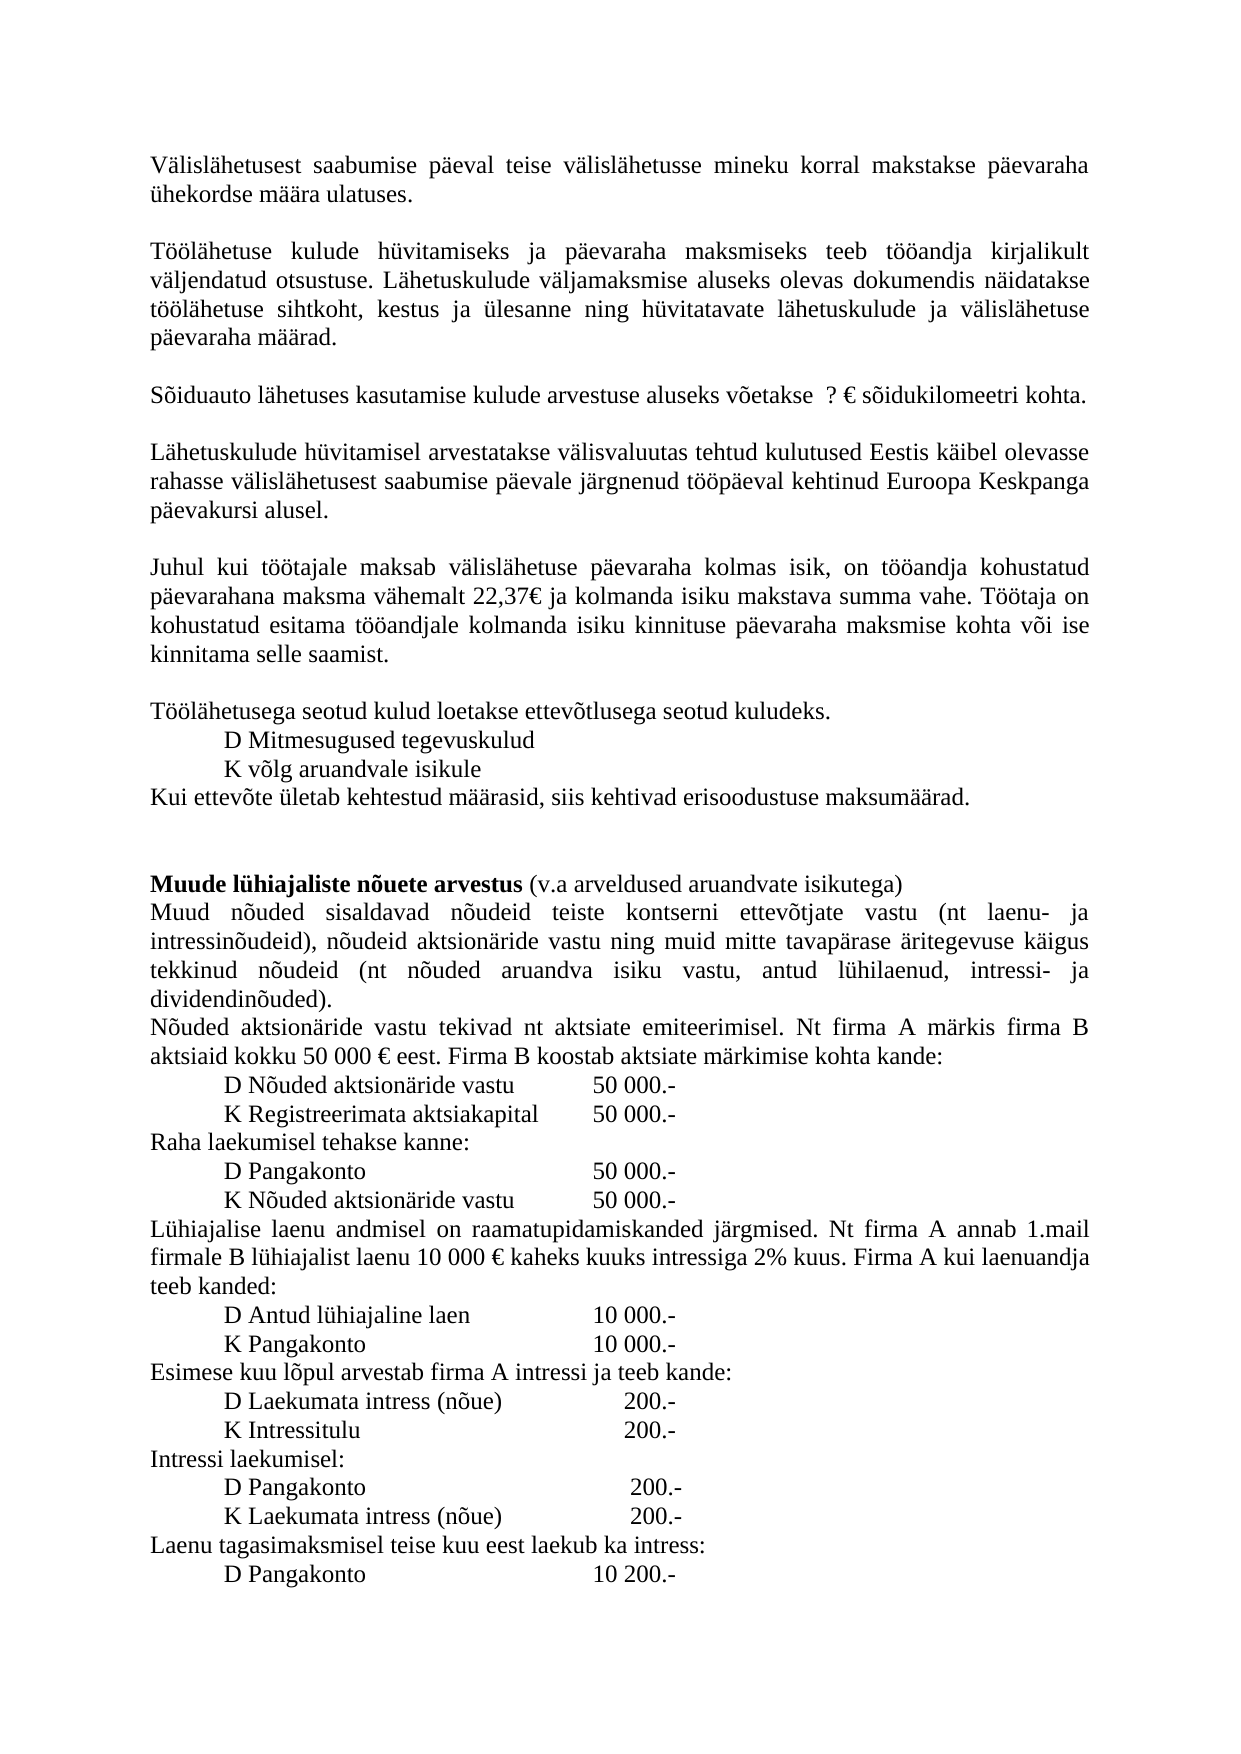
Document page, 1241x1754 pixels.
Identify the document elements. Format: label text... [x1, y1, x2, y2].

text D Pangakonto 200.- [150, 1472, 1090, 1501]
text Muude lühiajaliste nõuete arvestus (v.a arveldused aruandvate isikutega) [150, 869, 1090, 897]
text Lühiajalise laenu andmisel on raamatupidamiskanded järgmised. Nt firma A annab 1.mail firmale B lühiajalist laenu 10 000 € kaheks kuuks intressiga 2% kuus. Firma A kui laenuandja teeb kanded: [150, 1214, 1090, 1300]
text Kui ettevõte ületab kehtestud määrasid, siis kehtivad erisoodustuse maksumäärad. [150, 782, 1090, 811]
text D Nõuded aktsionäride vastu 50 000.- [150, 1070, 1090, 1099]
text Esimese kuu lõpul arvestab firma A intressi ja teeb kande: [150, 1357, 1090, 1386]
text K Laekumata intress (nõue) 200.- [150, 1501, 1090, 1530]
text K Intressitulu 200.- [150, 1415, 1090, 1444]
text Sõiduauto lähetuses kasutamise kulude arvestuse aluseks võetakse ? € sõidukilomeetri kohta. [150, 380, 1090, 409]
text D Pangakonto 10 200.- [150, 1559, 1090, 1587]
text Lähetuskulude hüvitamisel arvestatakse välisvaluutas tehtud kulutused Eestis käibel olevasse rahasse välislähetusest saabumise päevale järgnenud tööpäeval kehtinud Euroopa Keskpanga päevakursi alusel. [150, 437, 1090, 524]
text Välislähetusest saabumise päeval teise välislähetusse mineku korral makstakse päevaraha ühekordse määra ulatuses. [150, 150, 1090, 207]
text K Pangakonto 10 000.- [150, 1329, 1090, 1357]
text K Nõuded aktsionäride vastu 50 000.- [150, 1185, 1090, 1214]
text Nõuded aktsionäride vastu tekivad nt aktsiate emiteerimisel. Nt firma A märkis firma B aktsiaid kokku 50 000 € eest. Firma B koostab aktsiate märkimise kohta kande: [150, 1012, 1090, 1070]
text K võlg aruandvale isikule [150, 754, 1090, 782]
text Laenu tagasimaksmisel teise kuu eest laekub ka intress: [150, 1530, 1090, 1559]
text D Antud lühiajaline laen 10 000.- [150, 1300, 1090, 1329]
text Töölähetusega seotud kulud loetakse ettevõtlusega seotud kuludeks. [150, 696, 1090, 725]
text Intressi laekumisel: [150, 1444, 1090, 1472]
text Muud nõuded sisaldavad nõudeid teiste kontserni ettevõtjate vastu (nt laenu- ja intressinõudeid), nõudeid aktsionäride vastu ning muid mitte tavapärase äritegevuse käigus tekkinud nõudeid (nt nõuded aruandva isiku vastu, antud lühilaenud, intressi- ja dividendinõuded). [150, 897, 1090, 1012]
text D Mitmesugused tegevuskulud [150, 725, 1090, 754]
text Raha laekumisel tehakse kanne: [150, 1127, 1090, 1156]
text Töölähetuse kulude hüvitamiseks ja päevaraha maksmiseks teeb tööandja kirjalikult väljendatud otsustuse. Lähetuskulude väljamaksmise aluseks olevas dokumendis näidatakse töölähetuse sihtkoht, kestus ja ülesanne ning hüvitatavate lähetuskulude ja välislähetuse päevaraha määrad. [150, 236, 1090, 351]
text D Laekumata intress (nõue) 200.- [150, 1386, 1090, 1415]
text Juhul kui töötajale maksab välislähetuse päevaraha kolmas isik, on tööandja kohustatud päevarahana maksma vähemalt 22,37€ ja kolmanda isiku makstava summa vahe. Töötaja on kohustatud esitama tööandjale kolmanda isiku kinnituse päevaraha maksmise kohta või ise kinnitama selle saamist. [150, 552, 1090, 667]
text D Pangakonto 50 000.- [150, 1156, 1090, 1185]
text K Registreerimata aktsiakapital 50 000.- [150, 1099, 1090, 1127]
